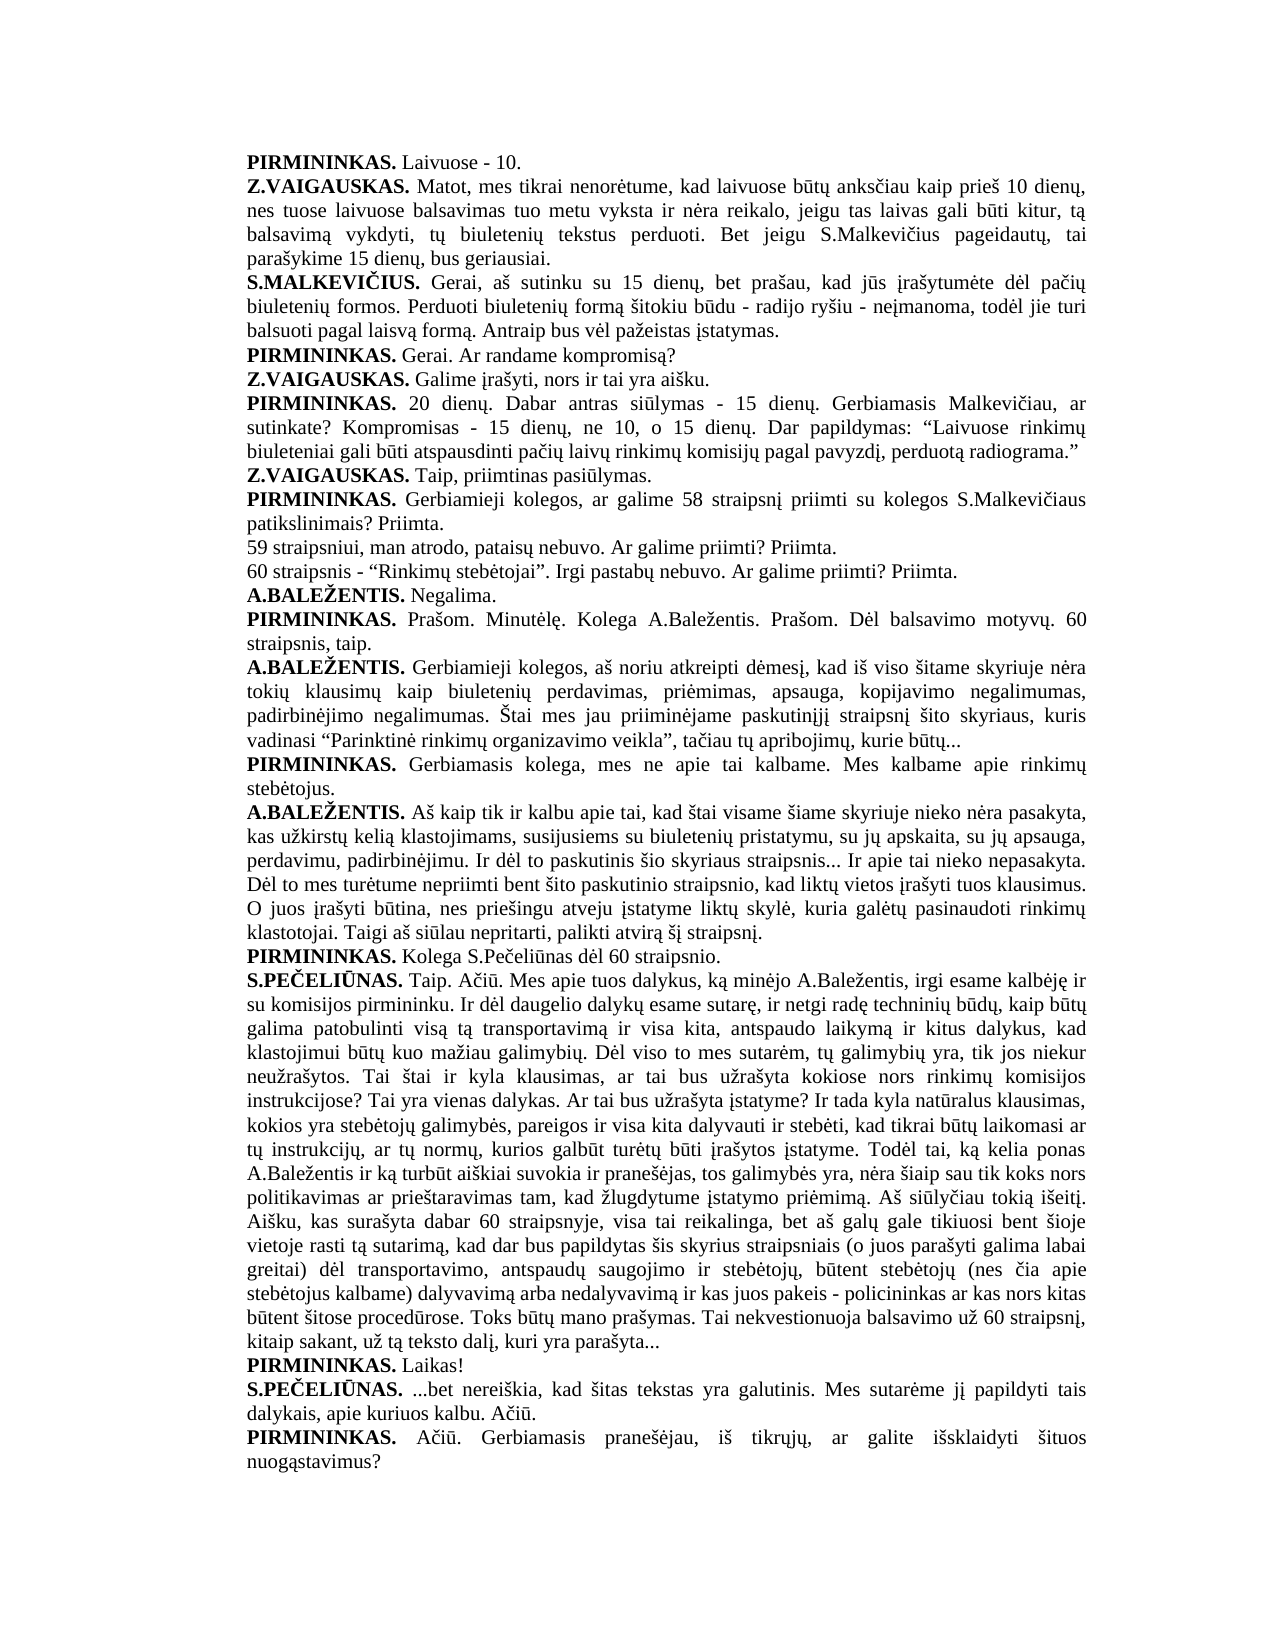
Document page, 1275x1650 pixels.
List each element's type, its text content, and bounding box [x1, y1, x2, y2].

text PIRMININKAS. Gerbiamieji kolegos, ar galime 58 straipsnį priimti su kolegos S.Malkevičiaus patikslinimais? Priimta. [247, 487, 1087, 535]
text PIRMININKAS. Kolega S.Pečeliūnas dėl 60 straipsnio. [247, 944, 1087, 968]
text PIRMININKAS. Prašom. Minutėlę. Kolega A.Baležentis. Prašom. Dėl balsavimo motyvų. 60 straipsnis, taip. [247, 607, 1087, 655]
text S.PEČELIŪNAS. ...bet nereiškia, kad šitas tekstas yra galutinis. Mes sutarėme jį papildyti tais dalykais, apie kuriuos kalbu. Ačiū. [247, 1377, 1087, 1425]
text S.PEČELIŪNAS. Taip. Ačiū. Mes apie tuos dalykus, ką minėjo A.Baležentis, irgi esame kalbėję ir su komisijos pirmininku. Ir dėl daugelio dalykų esame sutarę, ir netgi radę techninių būdų, kaip būtų galima patobulinti visą tą transportavimą ir visa kita, antspaudo laikymą ir kitus dalykus, kad klastojimui būtų kuo mažiau galimybių. Dėl viso to mes sutarėm, tų galimybių yra, tik jos niekur neužrašytos. Tai štai ir kyla klausimas, ar tai bus užrašyta kokiose nors rinkimų komisijos instrukcijose? Tai yra vienas dalykas. Ar tai bus užrašyta įstatyme? Ir tada kyla natūralus klausimas, kokios yra stebėtojų galimybės, pareigos ir visa kita dalyvauti ir stebėti, kad tikrai būtų laikomasi ar tų instrukcijų, ar tų normų, kurios galbūt turėtų būti įrašytos įstatyme. Todėl tai, ką kelia ponas A.Baležentis ir ką turbūt aiškiai suvokia ir pranešėjas, tos galimybės yra, nėra šiaip sau tik koks nors politikavimas ar prieštaravimas tam, kad žlugdytume įstatymo priėmimą. Aš siūlyčiau tokią išeitį. Aišku, kas surašyta dabar 60 straipsnyje, visa tai reikalinga, bet aš galų gale tikiuosi bent šioje vietoje rasti tą sutarimą, kad dar bus papildytas šis skyrius straipsniais (o juos parašyti galima labai greitai) dėl transportavimo, antspaudų saugojimo ir stebėtojų, būtent stebėtojų (nes čia apie stebėtojus kalbame) dalyvavimą arba nedalyvavimą ir kas juos pakeis - policininkas ar kas nors kitas būtent šitose procedūrose. Toks būtų mano prašymas. Tai nekvestionuoja balsavimo už 60 straipsnį, kitaip sakant, už tą teksto dalį, kuri yra parašyta... [247, 968, 1087, 1353]
text 59 straipsniui, man atrodo, pataisų nebuvo. Ar galime priimti? Priimta. [247, 535, 1087, 559]
text PIRMININKAS. Laikas! [247, 1353, 1087, 1377]
text PIRMININKAS. Gerbiamasis kolega, mes ne apie tai kalbame. Mes kalbame apie rinkimų stebėtojus. [247, 752, 1087, 800]
text S.MALKEVIČIUS. Gerai, aš sutinku su 15 dienų, bet prašau, kad jūs įrašytumėte dėl pačių biuletenių formos. Perduoti biuletenių formą šitokiu būdu - radijo ryšiu - neįmanoma, todėl jie turi balsuoti pagal laisvą formą. Antraip bus vėl pažeistas įstatymas. [247, 270, 1087, 342]
text 60 straipsnis - “Rinkimų stebėtojai”. Irgi pastabų nebuvo. Ar galime priimti? Priimta. [247, 559, 1087, 583]
text Z.VAIGAUSKAS. Galime įrašyti, nors ir tai yra aišku. [247, 367, 1087, 391]
text A.BALEŽENTIS. Gerbiamieji kolegos, aš noriu atkreipti dėmesį, kad iš viso šitame skyriuje nėra tokių klausimų kaip biuletenių perdavimas, priėmimas, apsauga, kopijavimo negalimumas, padirbinėjimo negalimumas. Štai mes jau priiminėjame paskutinįjį straipsnį šito skyriaus, kuris vadinasi “Parinktinė rinkimų organizavimo veikla”, tačiau tų apribojimų, kurie būtų... [247, 655, 1087, 752]
text PIRMININKAS. Ačiū. Gerbiamasis pranešėjau, iš tikrųjų, ar galite išsklaidyti šituos nuogąstavimus? [247, 1425, 1087, 1473]
text A.BALEŽENTIS. Negalima. [247, 583, 1087, 607]
text Z.VAIGAUSKAS. Matot, mes tikrai nenorėtume, kad laivuose būtų anksčiau kaip prieš 10 dienų, nes tuose laivuose balsavimas tuo metu vyksta ir nėra reikalo, jeigu tas laivas gali būti kitur, tą balsavimą vykdyti, tų biuletenių tekstus perduoti. Bet jeigu S.Malkevičius pageidautų, tai parašykime 15 dienų, bus geriausiai. [247, 174, 1087, 270]
text Z.VAIGAUSKAS. Taip, priimtinas pasiūlymas. [247, 463, 1087, 487]
text A.BALEŽENTIS. Aš kaip tik ir kalbu apie tai, kad štai visame šiame skyriuje nieko nėra pasakyta, kas užkirstų kelią klastojimams, susijusiems su biuletenių pristatymu, su jų apskaita, su jų apsauga, perdavimu, padirbinėjimu. Ir dėl to paskutinis šio skyriaus straipsnis... Ir apie tai nieko nepasakyta. Dėl to mes turėtume nepriimti bent šito paskutinio straipsnio, kad liktų vietos įrašyti tuos klausimus. O juos įrašyti būtina, nes priešingu atveju įstatyme liktų skylė, kuria galėtų pasinaudoti rinkimų klastotojai. Taigi aš siūlau nepritarti, palikti atvirą šį straipsnį. [247, 800, 1087, 944]
text PIRMININKAS. Laivuose - 10. [247, 150, 1087, 174]
text PIRMININKAS. 20 dienų. Dabar antras siūlymas - 15 dienų. Gerbiamasis Malkevičiau, ar sutinkate? Kompromisas - 15 dienų, ne 10, o 15 dienų. Dar papildymas: “Laivuose rinkimų biuleteniai gali būti atspausdinti pačių laivų rinkimų komisijų pagal pavyzdį, perduotą radiograma.” [247, 391, 1087, 463]
text PIRMININKAS. Gerai. Ar randame kompromisą? [247, 342, 1087, 367]
